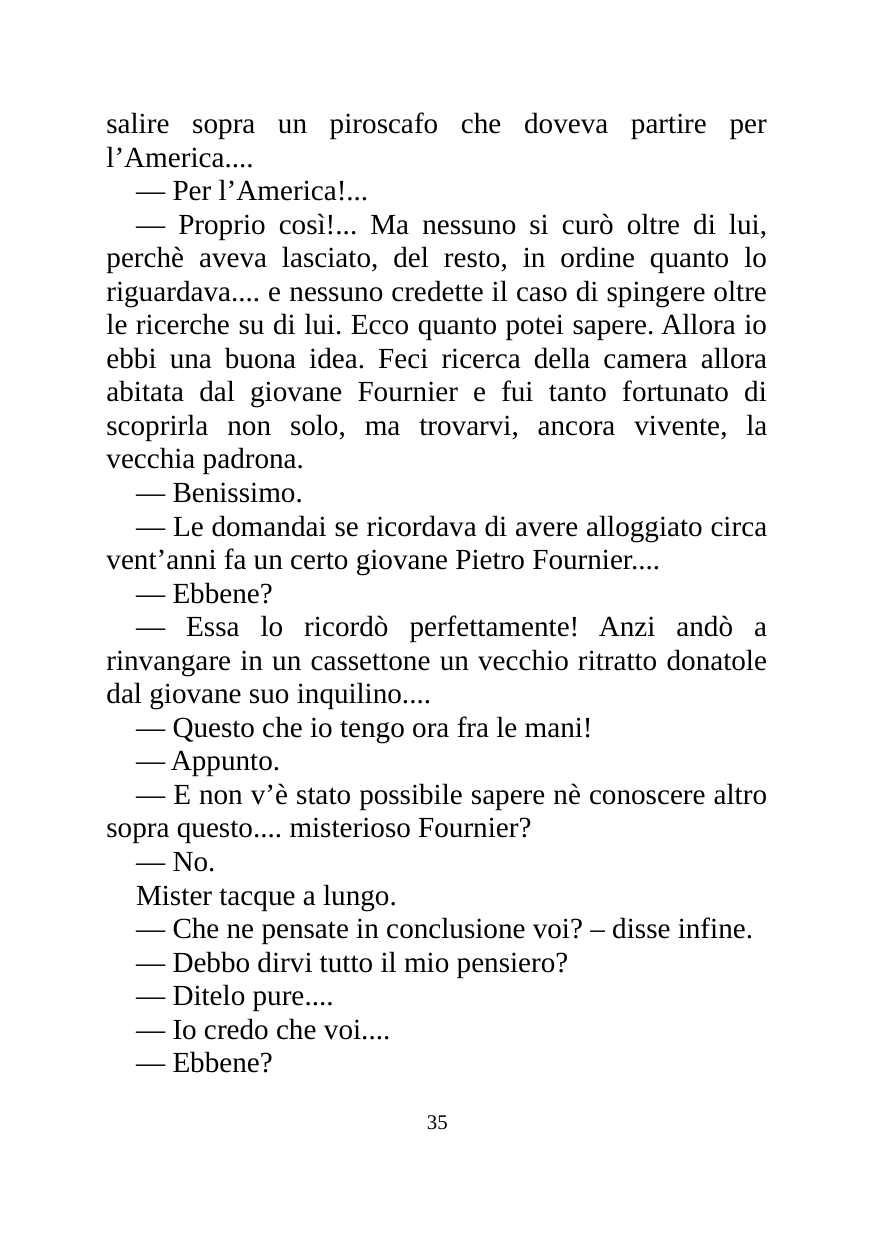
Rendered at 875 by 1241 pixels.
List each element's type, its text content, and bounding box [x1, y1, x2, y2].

text — Io credo che voi.... [106, 1012, 768, 1045]
text — Ebbene? [106, 1045, 768, 1079]
text — Ebbene? [106, 576, 768, 609]
text — Le domandai se ricordava di avere alloggiato circa vent’anni fa un certo giovane Pietro Fournier.... [106, 509, 768, 576]
text — Ditelo pure.... [106, 978, 768, 1012]
text — No. [106, 844, 768, 878]
text — Che ne pensate in conclusione voi? – disse infine. [106, 911, 768, 945]
text Mister tacque a lungo. [106, 878, 768, 911]
text — Essa lo ricordò perfettamente! Anzi andò a rinvangare in un cassettone un vecchio ritratto donatole dal giovane suo inquilino.... [106, 609, 768, 710]
text — Appunto. [106, 743, 768, 777]
text — Per l’America!... [106, 173, 768, 207]
text — Debbo dirvi tutto il mio pensiero? [106, 945, 768, 978]
text salire sopra un piroscafo che doveva partire per l’America.... [106, 106, 768, 173]
text — E non v’è stato possibile sapere nè conoscere altro sopra questo.... misterioso Fournier? [106, 777, 768, 844]
text — Questo che io tengo ora fra le mani! [106, 710, 768, 743]
text — Benissimo. [106, 475, 768, 509]
text — Proprio così!... Ma nessuno si curò oltre di lui, perchè aveva lasciato, del resto, in ordine quanto lo riguardava.... e nessuno credette il caso di spingere oltre le ricerche su di lui. Ecco quanto potei sapere. Allora io ebbi una buona idea. Feci ricerca della camera allora abitata dal giovane Fournier e fui tanto fortunato di scoprirla non solo, ma trovarvi, ancora vivente, la vecchia padrona. [106, 207, 768, 475]
